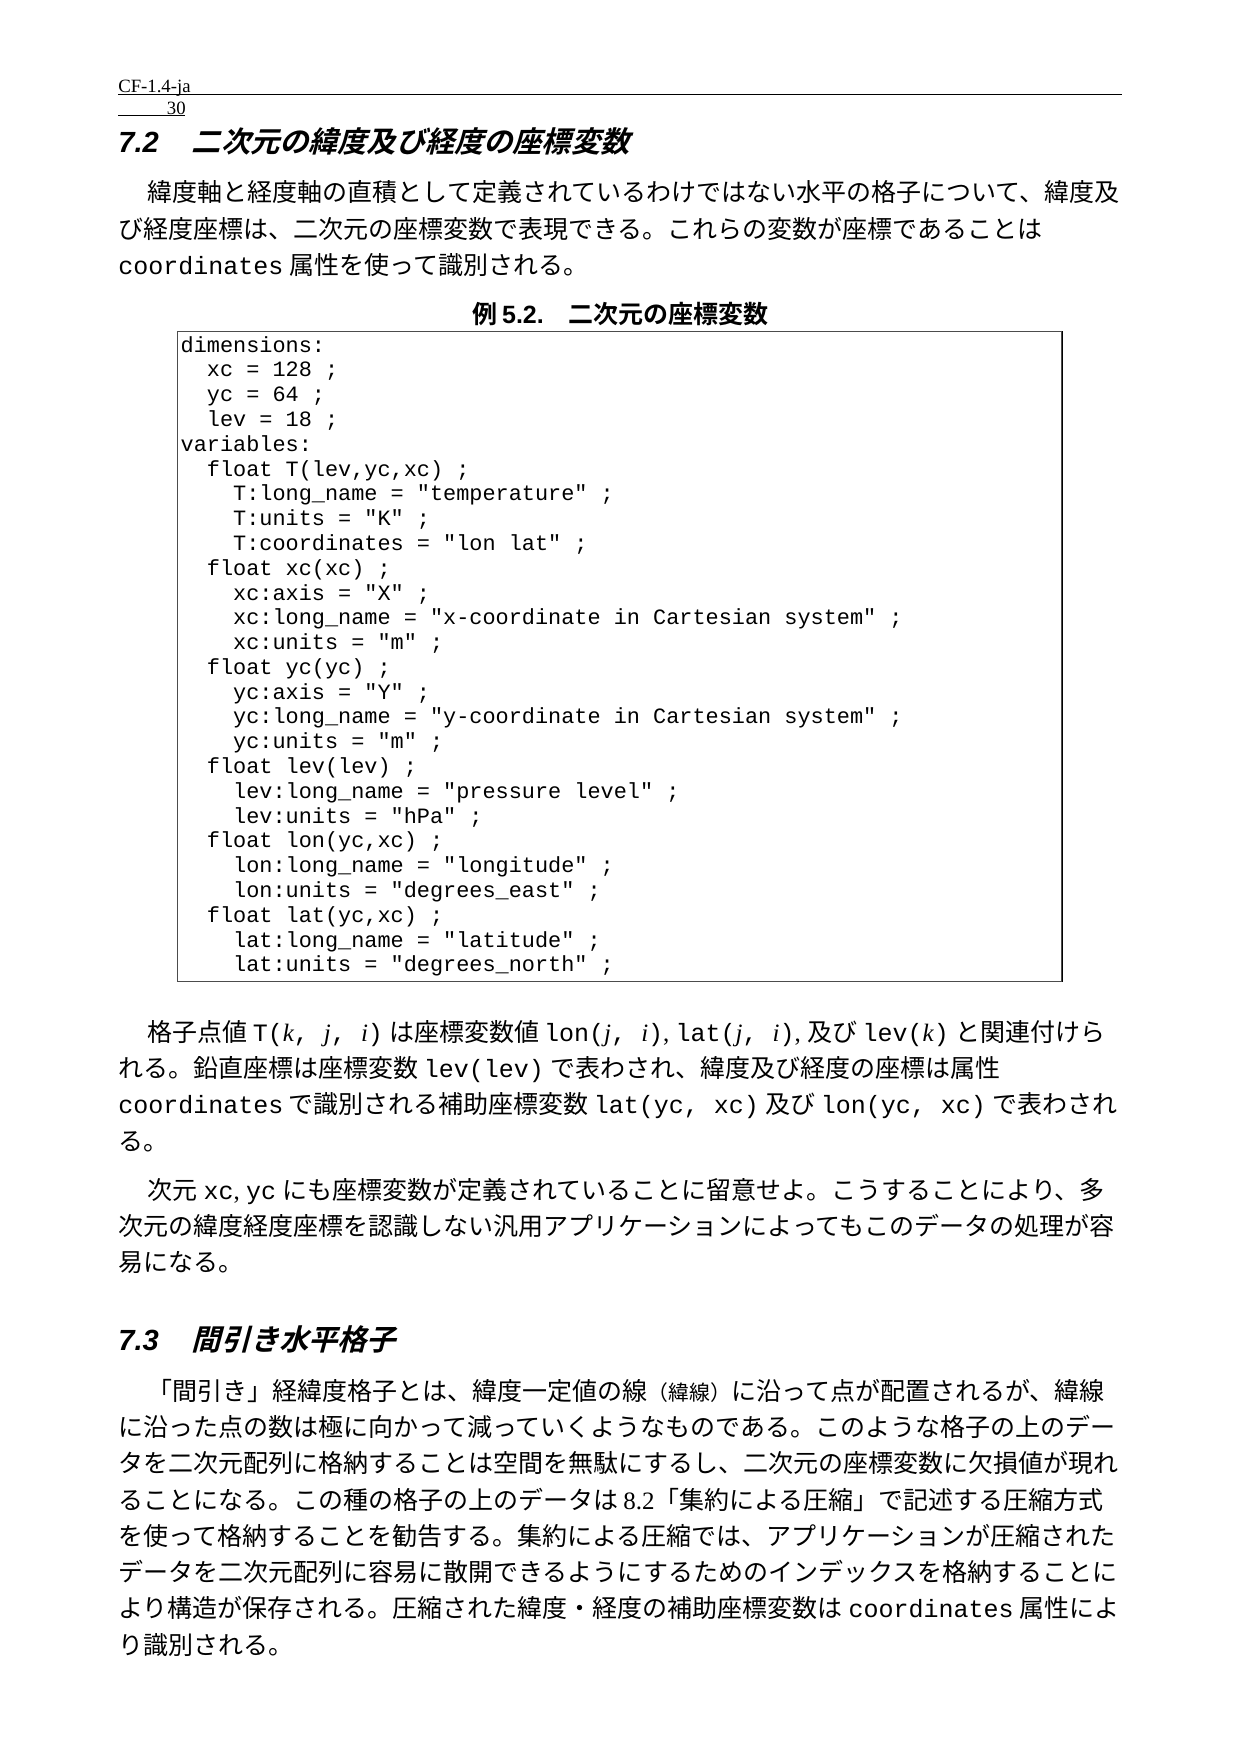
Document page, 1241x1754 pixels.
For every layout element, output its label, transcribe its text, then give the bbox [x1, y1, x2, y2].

text 例5.2. 二次元の座標変数 [118, 294, 1122, 331]
subtitle 二次元の緯度及び経度の座標変数 [118, 118, 1122, 160]
text dimensions: xc = 128 ; yc = 64 ; lev = 18 ; variables: float T(lev,yc,xc) ; T:long_name = "temperature" ; T:units = "K" ; T:coordinates = "lon lat" ; float xc(xc) ; xc:axis = "X" ; xc:long_name = "x-coordinate in Cartesian system" ; xc:units = "m" ; float yc(yc) ; yc:axis = "Y" ; yc:long_name = "y-coordinate in Cartesian system" ; yc:units = "m" ; float lev(lev) ; lev:long_name = "pressure level" ; lev:units = "hPa" ; float lon(yc,xc) ; lon:long_name = "longitude" ; lon:units = "degrees_east" ; float lat(yc,xc) ; lat:long_name = "latitude" ; lat:units = "degrees_north" ; [178, 332, 1061, 981]
text 格子点値T(k, j, i) は座標変数値lon(j, i), lat(j, i), 及び lev(k) と関連付けられる。鉛直座標は座標変数 lev(lev) で表わされ、緯度及び経度の座標は属性 coordinatesで識別される補助座標変数 lat(yc, xc) 及び lon(yc, xc) で表わされる。 [118, 1012, 1122, 1158]
subtitle 間引き水平格子 [118, 1317, 1122, 1359]
text 次元 xc, yc にも座標変数が定義されていることに留意せよ。こうすることにより、多次元の緯度経度座標を認識しない汎用アプリケーションによってもこのデータの処理が容易になる。 [118, 1170, 1122, 1279]
text 「間引き」経緯度格子とは、緯度一定値の線（緯線）に沿って点が配置されるが、緯線に沿った点の数は極に向かって減っていくようなものである。このような格子の上のデータを二次元配列に格納することは空間を無駄にするし、二次元の座標変数に欠損値が現れることになる。この種の格子の上のデータは8.2「集約による圧縮」で記述する圧縮方式を使って格納することを勧告する。集約による圧縮では、アプリケーションが圧縮されたデータを二次元配列に容易に散開できるようにするためのインデックスを格納することにより構造が保存される。圧縮された緯度・経度の補助座標変数は coordinates 属性により識別される。 [118, 1371, 1122, 1662]
text 緯度軸と経度軸の直積として定義されているわけではない水平の格子について、緯度及び経度座標は、二次元の座標変数で表現できる。これらの変数が座標であることは coordinates 属性を使って識別される。 [118, 173, 1122, 282]
